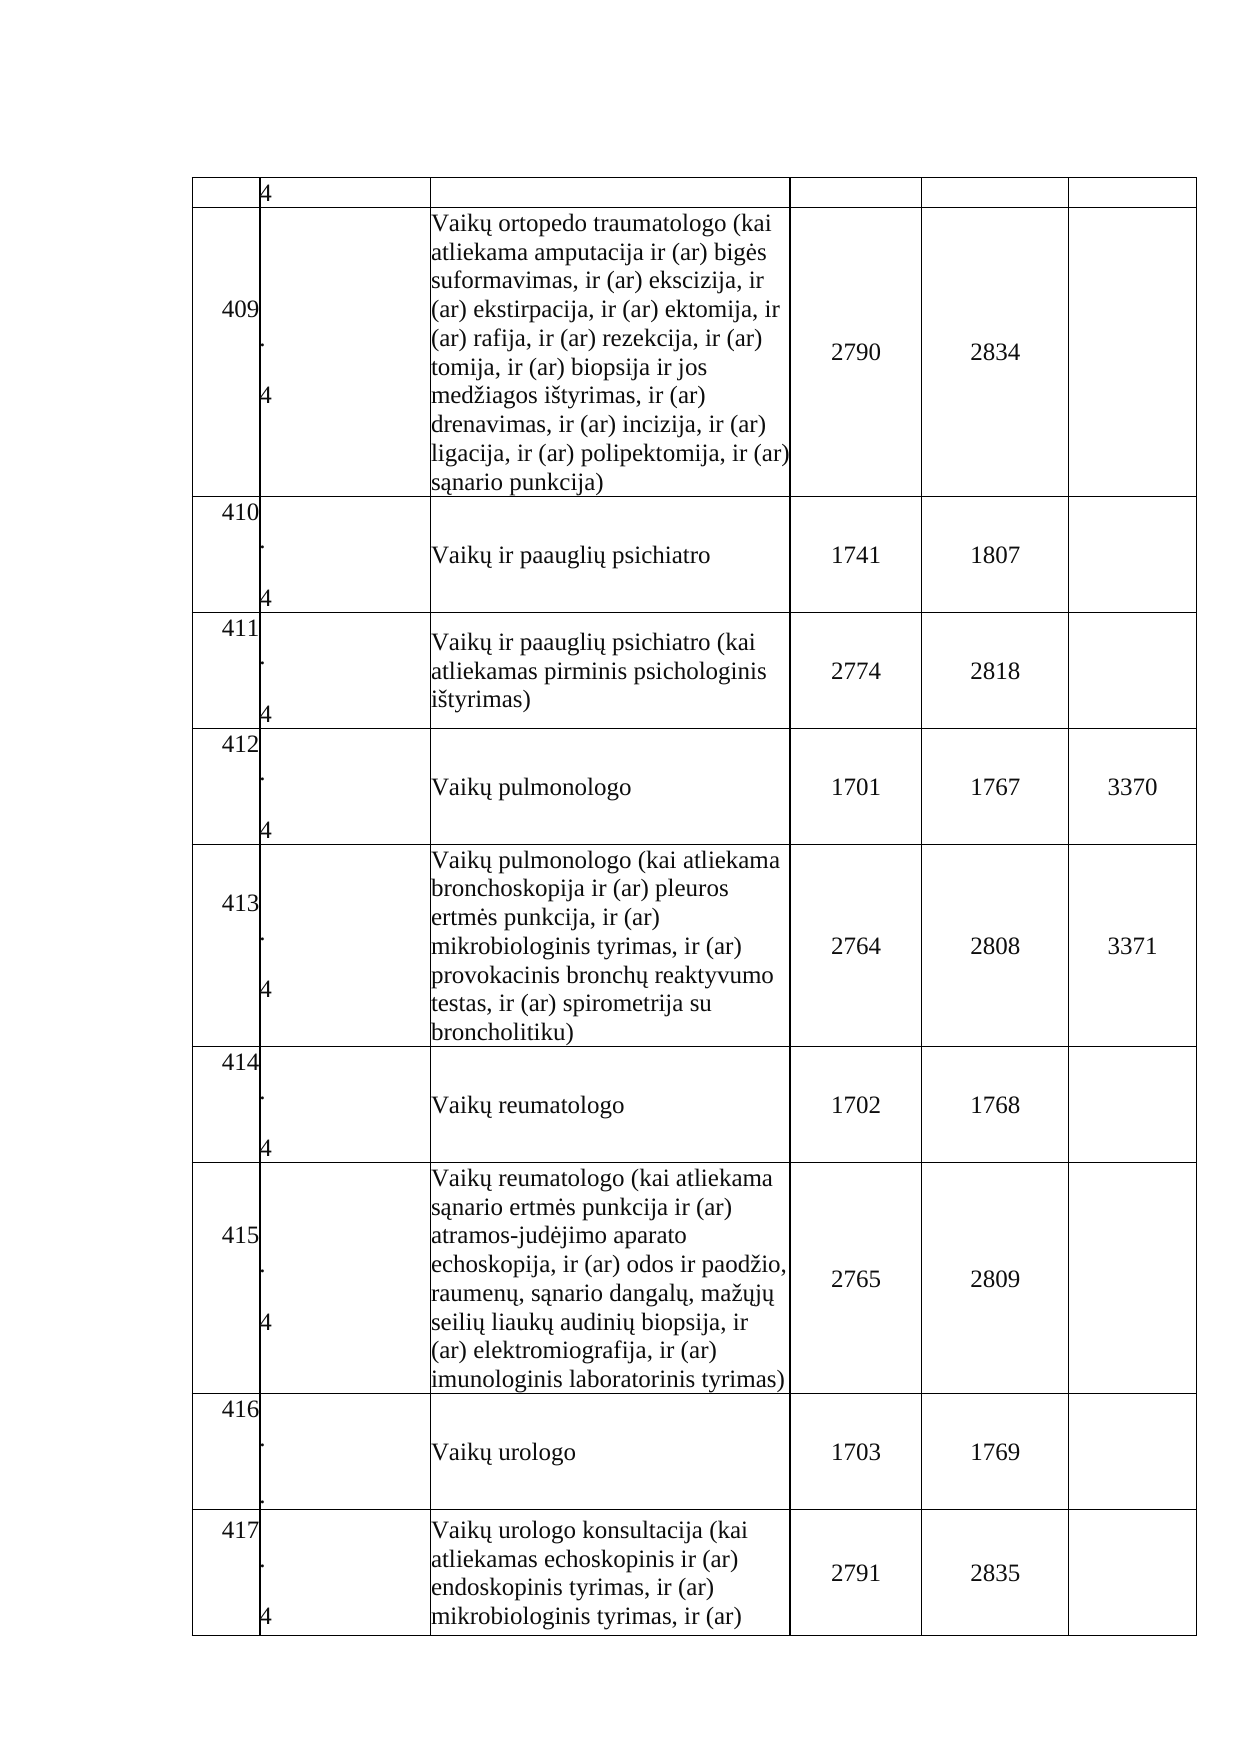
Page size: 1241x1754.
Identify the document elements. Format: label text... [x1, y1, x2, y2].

table_cell 2809 [922, 1163, 1068, 1393]
table_cell 1769 [922, 1394, 1068, 1509]
table_cell [261, 1510, 430, 1635]
table_cell [261, 729, 430, 844]
table_cell [261, 497, 430, 612]
table_cell Vaikų ir paauglių psichiatro (kai atliekamas pirminis psichologinis ištyrimas) [431, 613, 789, 728]
table_cell 416. . [193, 1394, 259, 1509]
table_cell [261, 845, 430, 1046]
table_cell [261, 178, 430, 207]
table_cell [261, 208, 430, 496]
table_cell 413. 4 [193, 845, 259, 1046]
table_cell [922, 178, 1068, 207]
table_cell 2790 [791, 208, 921, 496]
table_cell 1807 [922, 497, 1068, 612]
table_cell 414. 4 [193, 1047, 259, 1162]
table_cell 1703 [791, 1394, 921, 1509]
table_cell Vaikų reumatologo [431, 1047, 789, 1162]
table_cell 409. 4 [193, 208, 259, 496]
table_cell [1069, 1394, 1196, 1509]
table_cell 1768 [922, 1047, 1068, 1162]
table_cell 2765 [791, 1163, 921, 1393]
table_cell [1069, 1047, 1196, 1162]
table_cell 2834 [922, 208, 1068, 496]
table_cell Vaikų ortopedo traumatologo (kai atliekama amputacija ir (ar) bigės suformavimas, ir (ar) ekscizija, ir (ar) ekstirpacija, ir (ar) ektomija, ir (ar) rafija, ir (ar) rezekcija, ir (ar) tomija, ir (ar) biopsija ir jos medžiagos ištyrimas, ir (ar) drenavimas, ir (ar) incizija, ir (ar) ligacija, ir (ar) polipektomija, ir (ar) sąnario punkcija) [431, 208, 789, 496]
table_cell 408. 4 [193, 178, 259, 207]
table_cell Vaikų urologo [431, 1394, 789, 1509]
table_cell Vaikų reumatologo (kai atliekama sąnario ertmės punkcija ir (ar) atramos-judėjimo aparato echoskopija, ir (ar) odos ir paodžio, raumenų, sąnario dangalų, mažųjų seilių liaukų audinių biopsija, ir (ar) elektromiografija, ir (ar) imunologinis laboratorinis tyrimas) [431, 1163, 789, 1393]
table_cell [261, 1163, 430, 1393]
table_cell 2774 [791, 613, 921, 728]
table_cell 1702 [791, 1047, 921, 1162]
table_cell Vaikų urologo konsultacija (kai atliekamas echoskopinis ir (ar) endoskopinis tyrimas, ir (ar) mikrobiologinis tyrimas, ir (ar) [431, 1510, 789, 1635]
table_cell [1069, 208, 1196, 496]
table_cell [1069, 497, 1196, 612]
table_cell [1069, 1510, 1196, 1635]
table_cell 412. 4 [193, 729, 259, 844]
table_cell 3370 [1069, 729, 1196, 844]
table_cell 3371 [1069, 845, 1196, 1046]
table_cell Vaikų pulmonologo [431, 729, 789, 844]
table_cell [261, 1394, 430, 1509]
table_cell 417. 4 [193, 1510, 259, 1635]
table_cell 2818 [922, 613, 1068, 728]
table_cell [261, 613, 430, 728]
table_cell 2791 [791, 1510, 921, 1635]
table_cell 1701 [791, 729, 921, 844]
table_cell 2808 [922, 845, 1068, 1046]
table_cell 415. 4 [193, 1163, 259, 1393]
table_cell [791, 178, 921, 207]
table_cell 410. 4 [193, 497, 259, 612]
table_cell 411. 4 [193, 613, 259, 728]
table_cell [1069, 178, 1196, 207]
table_cell Vaikų pulmonologo (kai atliekama bronchoskopija ir (ar) pleuros ertmės punkcija, ir (ar) mikrobiologinis tyrimas, ir (ar) provokacinis bronchų reaktyvumo testas, ir (ar) spirometrija su broncholitiku) [431, 845, 789, 1046]
table_cell [1069, 1163, 1196, 1393]
table_cell 1741 [791, 497, 921, 612]
table_cell 1767 [922, 729, 1068, 844]
table_cell 2835 [922, 1510, 1068, 1635]
table_cell [431, 178, 789, 207]
table_cell [1069, 613, 1196, 728]
table_cell Vaikų ir paauglių psichiatro [431, 497, 789, 612]
table_cell 2764 [791, 845, 921, 1046]
table_cell [261, 1047, 430, 1162]
